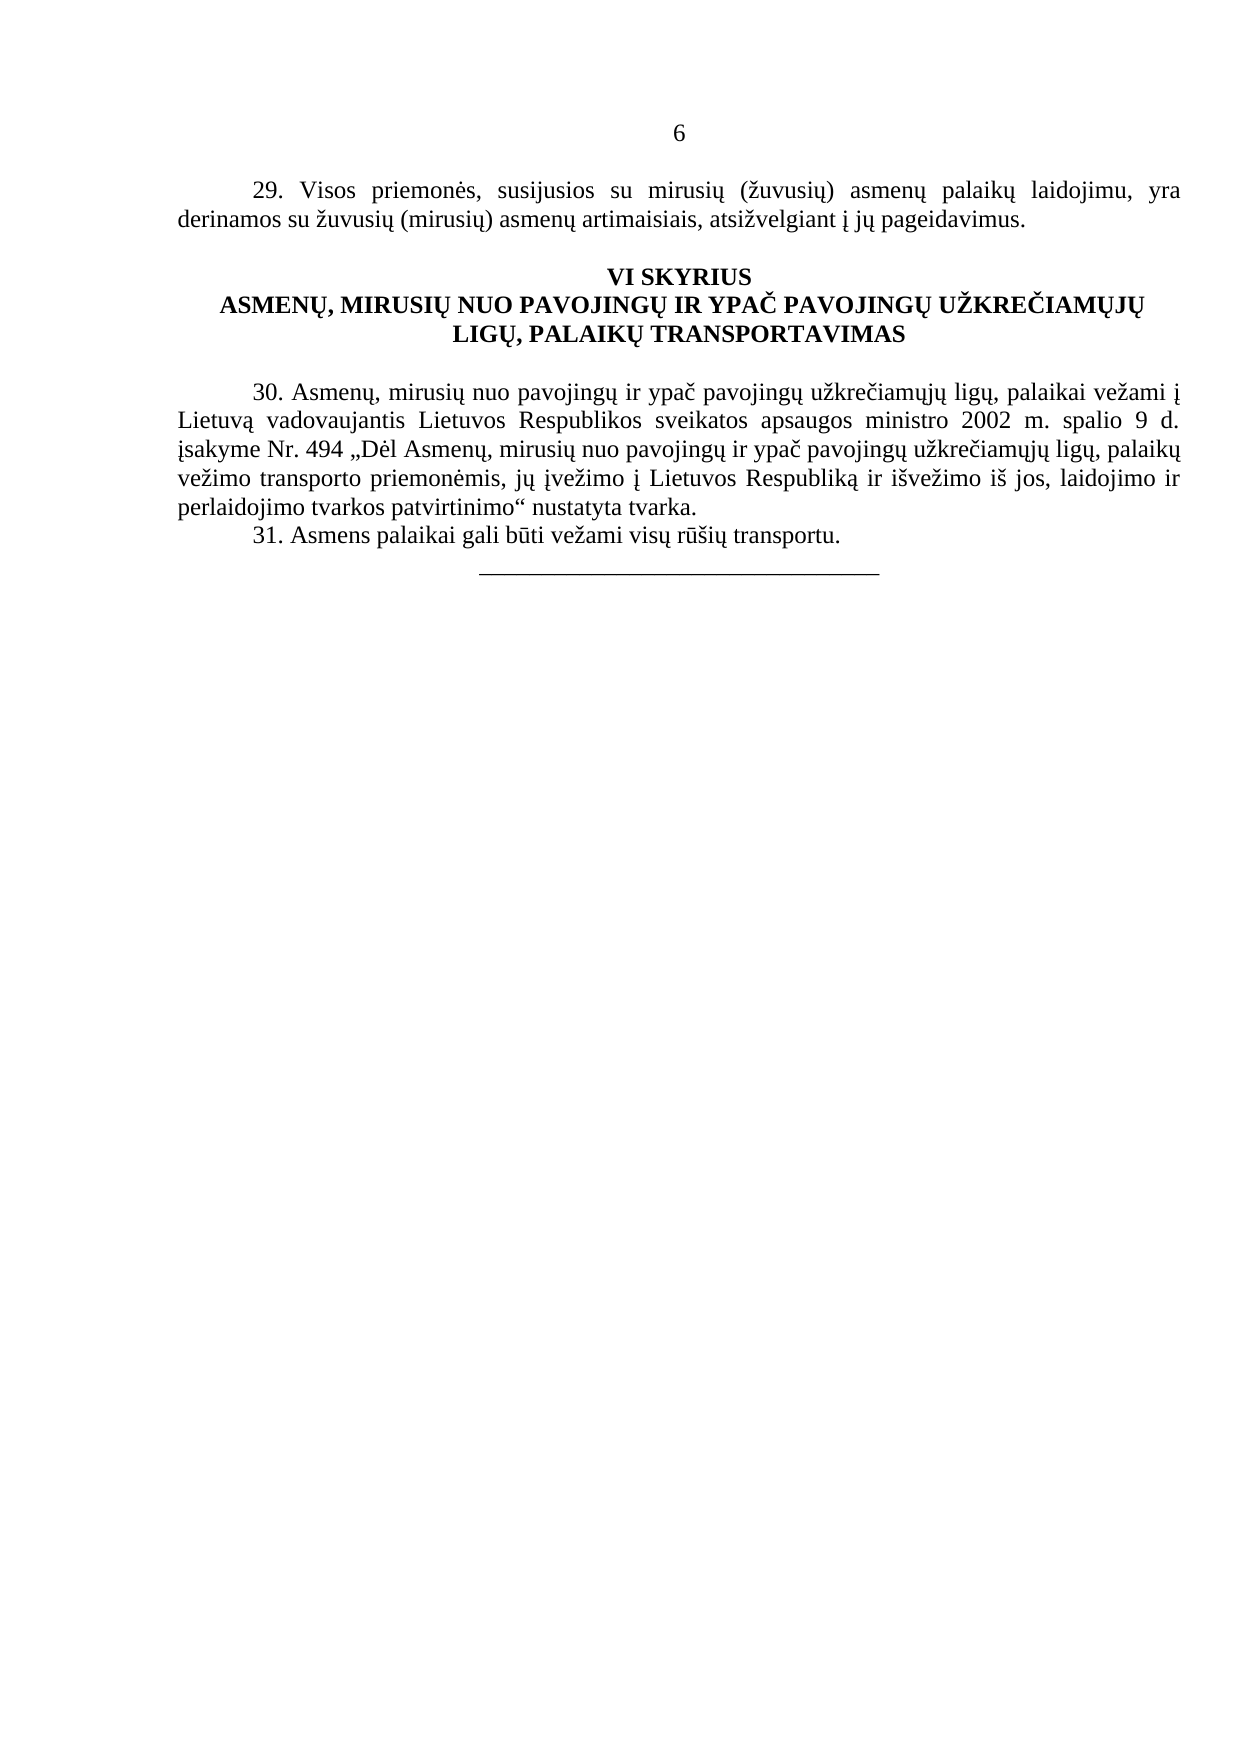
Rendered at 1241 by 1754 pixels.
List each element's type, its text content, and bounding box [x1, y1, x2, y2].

text VI SKYRIUS [177, 262, 1181, 291]
text ASMENŲ, MIRUSIŲ NUO PAVOJINGŲ IR YPAČ PAVOJINGŲ UŽKREČIAMŲJŲ LIGŲ, PALAIKŲ TRANSPORTAVIMAS [177, 291, 1181, 348]
text 30. Asmenų, mirusių nuo pavojingų ir ypač pavojingų užkrečiamųjų ligų, palaikai vežami į Lietuvą vadovaujantis Lietuvos Respublikos sveikatos apsaugos ministro 2002 m. spalio 9 d. įsakyme Nr. 494 „Dėl Asmenų, mirusių nuo pavojingų ir ypač pavojingų užkrečiamųjų ligų, palaikų vežimo transporto priemonėmis, jų įvežimo į Lietuvos Respubliką ir išvežimo iš jos, laidojimo ir perlaidojimo tvarkos patvirtinimo“ nustatyta tvarka. [177, 377, 1181, 521]
text 29. Visos priemonės, susijusios su mirusių (žuvusių) asmenų palaikų laidojimu, yra derinamos su žuvusių (mirusių) asmenų artimaisiais, atsižvelgiant į jų pageidavimus. [177, 176, 1181, 233]
text 31. Asmens palaikai gali būti vežami visų rūšių transportu. [177, 521, 1181, 549]
text ________________________________ [177, 549, 1181, 578]
